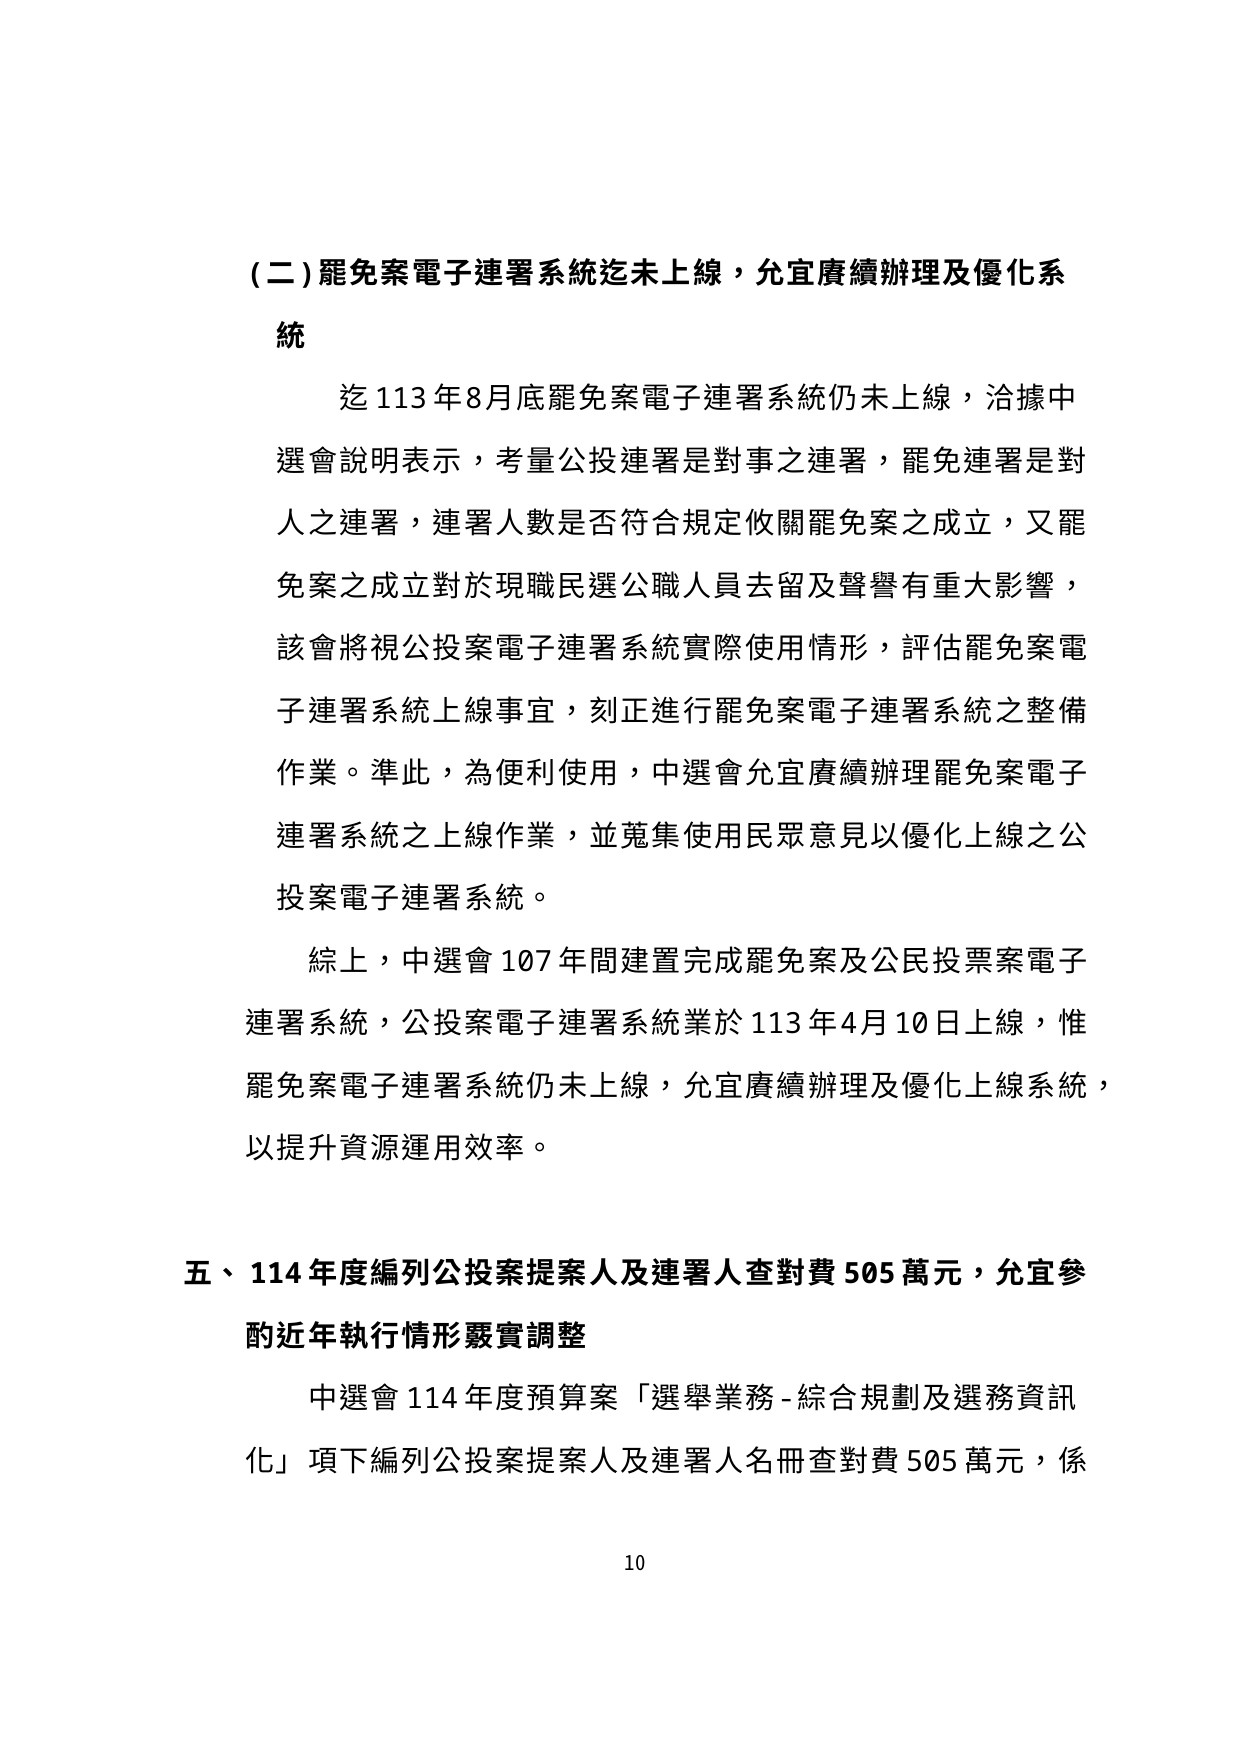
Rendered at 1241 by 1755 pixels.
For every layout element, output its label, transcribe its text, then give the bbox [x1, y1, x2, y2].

text 五、114年度編列公投案提案人及連署人查對費505萬元，允宜參酌近年執行情形覈實調整 [182, 1229, 1088, 1354]
text 中選會114年度預算案「選舉業務-綜合規劃及選務資訊化」項下編列公投案提案人及連署人名冊查對費505萬元，係依公民投票法相關規定略以，公投案提案人及連署人名冊，經主管機關認定合於規定者，應函請戶政機關分別於15日內、60內完成查對，戶政機關應依據戶籍登記資料查對前開名冊，如有該法第10條第6項及第13條第2項所列各款情事之一者，應予刪除。 [241, 1354, 1088, 1479]
text 迄113年8月底罷免案電子連署系統仍未上線，洽據中選會說明表示，考量公投連署是對事之連署，罷免連署是對人之連署，連署人數是否符合規定攸關罷免案之成立，又罷免案之成立對於現職民選公職人員去留及聲譽有重大影響，該會將視公投案電子連署系統實際使用情形，評估罷免案電子連署系統上線事宜，刻正進行罷免案電子連署系統之整備作業。準此，為便利使用，中選會允宜賡續辦理罷免案電子連署系統之上線作業，並蒐集使用民眾意見以優化上線之公投案電子連署系統。 [270, 354, 1088, 917]
text 綜上，中選會107年間建置完成罷免案及公民投票案電子連署系統，公投案電子連署系統業於113年4月10日上線，惟罷免案電子連署系統仍未上線，允宜賡續辦理及優化上線系統，以提升資源運用效率。 [241, 917, 1088, 1167]
text (二)罷免案電子連署系統迄未上線，允宜賡續辦理及優化系統 [241, 229, 1088, 354]
